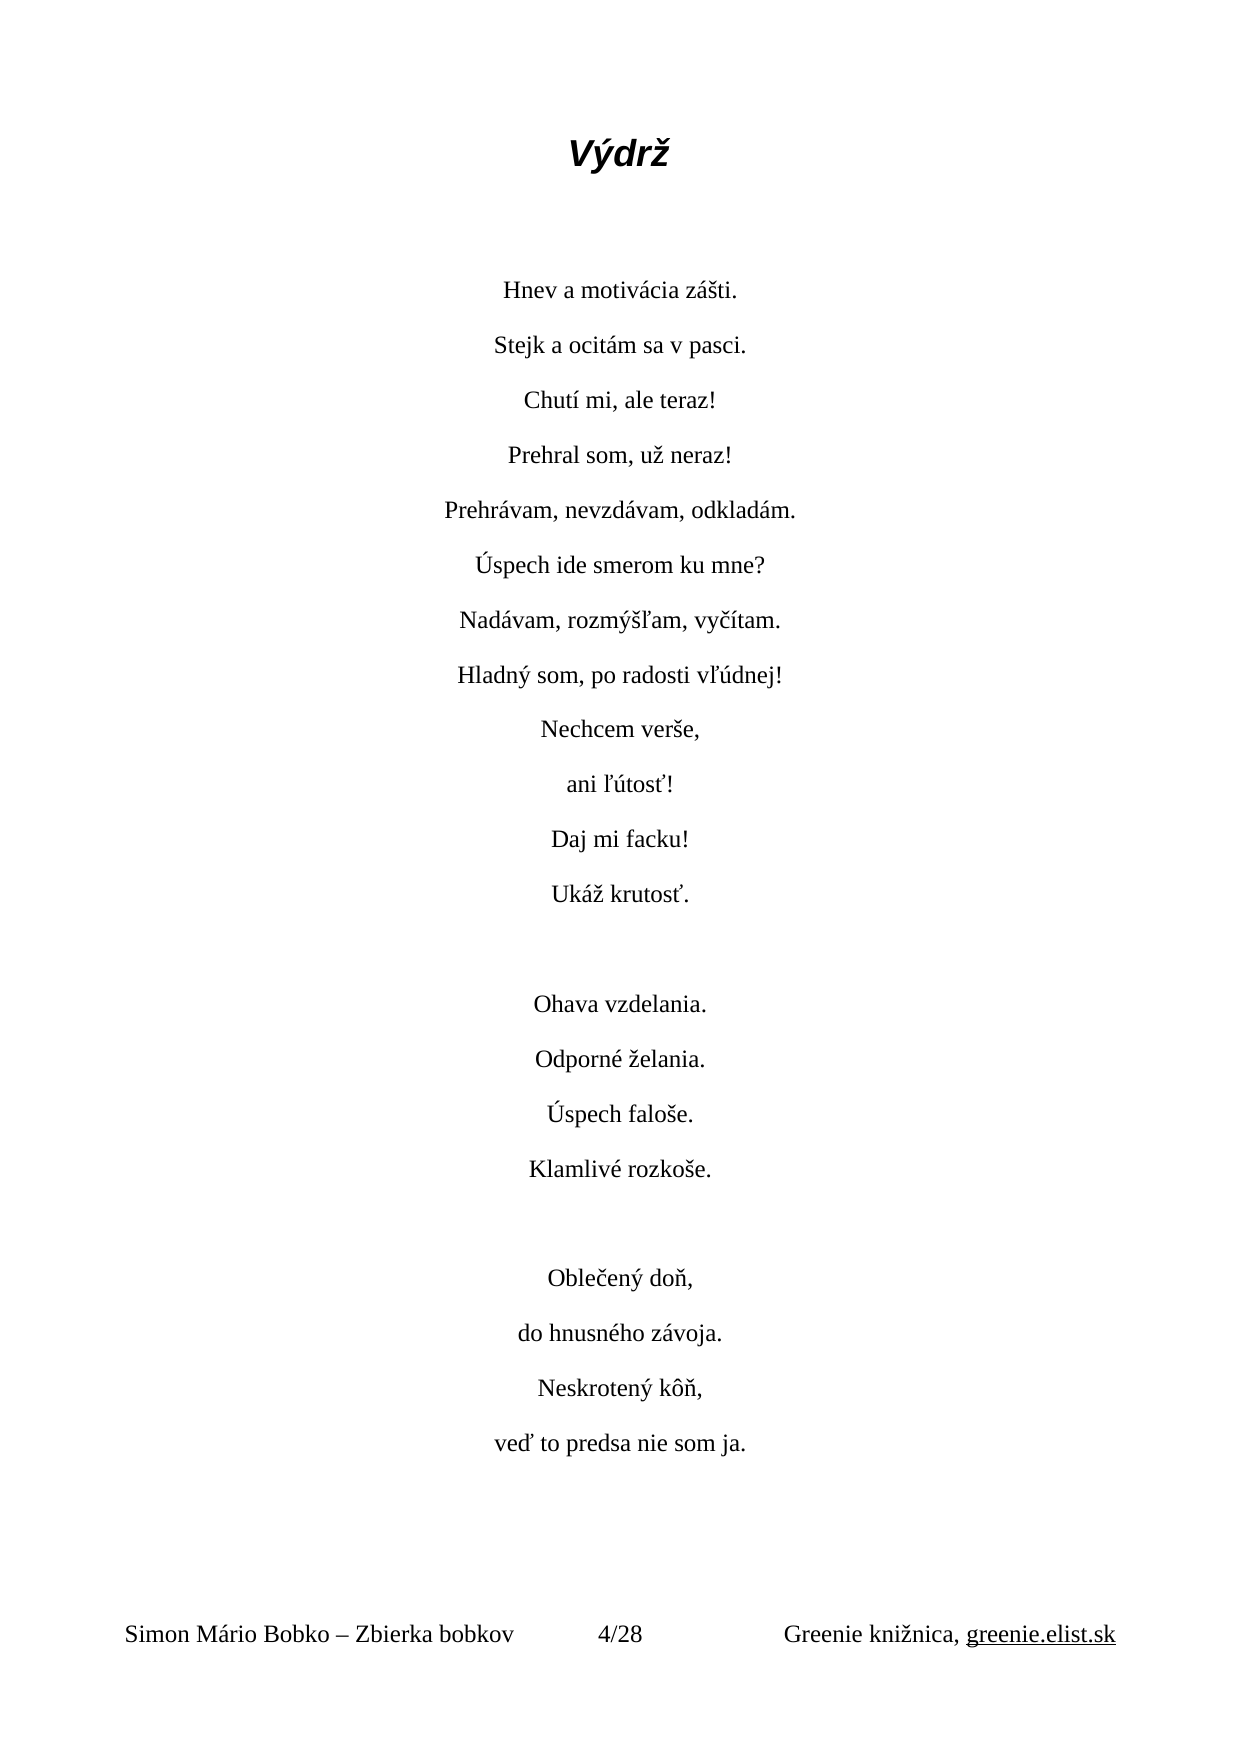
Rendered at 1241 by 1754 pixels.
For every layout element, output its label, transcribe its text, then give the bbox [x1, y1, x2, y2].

text Stejk a ocitám sa v pasci. [106, 330, 1134, 359]
subtitle Výdrž [106, 131, 1134, 174]
text Ohava vzdelania. [106, 989, 1134, 1018]
text Úspech ide smerom ku mne? [106, 550, 1134, 579]
text Klamlivé rozkoše. [106, 1154, 1134, 1182]
text Úspech faloše. [106, 1099, 1134, 1128]
text Chutí mi, ale teraz! [106, 385, 1134, 414]
text ani ľútosť! [106, 769, 1134, 798]
text Nadávam, rozmýšľam, vyčítam. [106, 605, 1134, 633]
text Nechcem verše, [106, 714, 1134, 743]
text Oblečený doň, [106, 1263, 1134, 1292]
text veď to predsa nie som ja. [106, 1428, 1134, 1457]
text Hladný som, po radosti vľúdnej! [106, 660, 1134, 688]
text Prehral som, už neraz! [106, 440, 1134, 469]
text Hnev a motivácia zášti. [106, 275, 1134, 304]
text Odporné želania. [106, 1044, 1134, 1073]
text Ukáž krutosť. [106, 879, 1134, 908]
text Prehrávam, nevzdávam, odkladám. [106, 495, 1134, 524]
text Daj mi facku! [106, 824, 1134, 853]
text do hnusného závoja. [106, 1318, 1134, 1347]
text Neskrotený kôň, [106, 1373, 1134, 1402]
